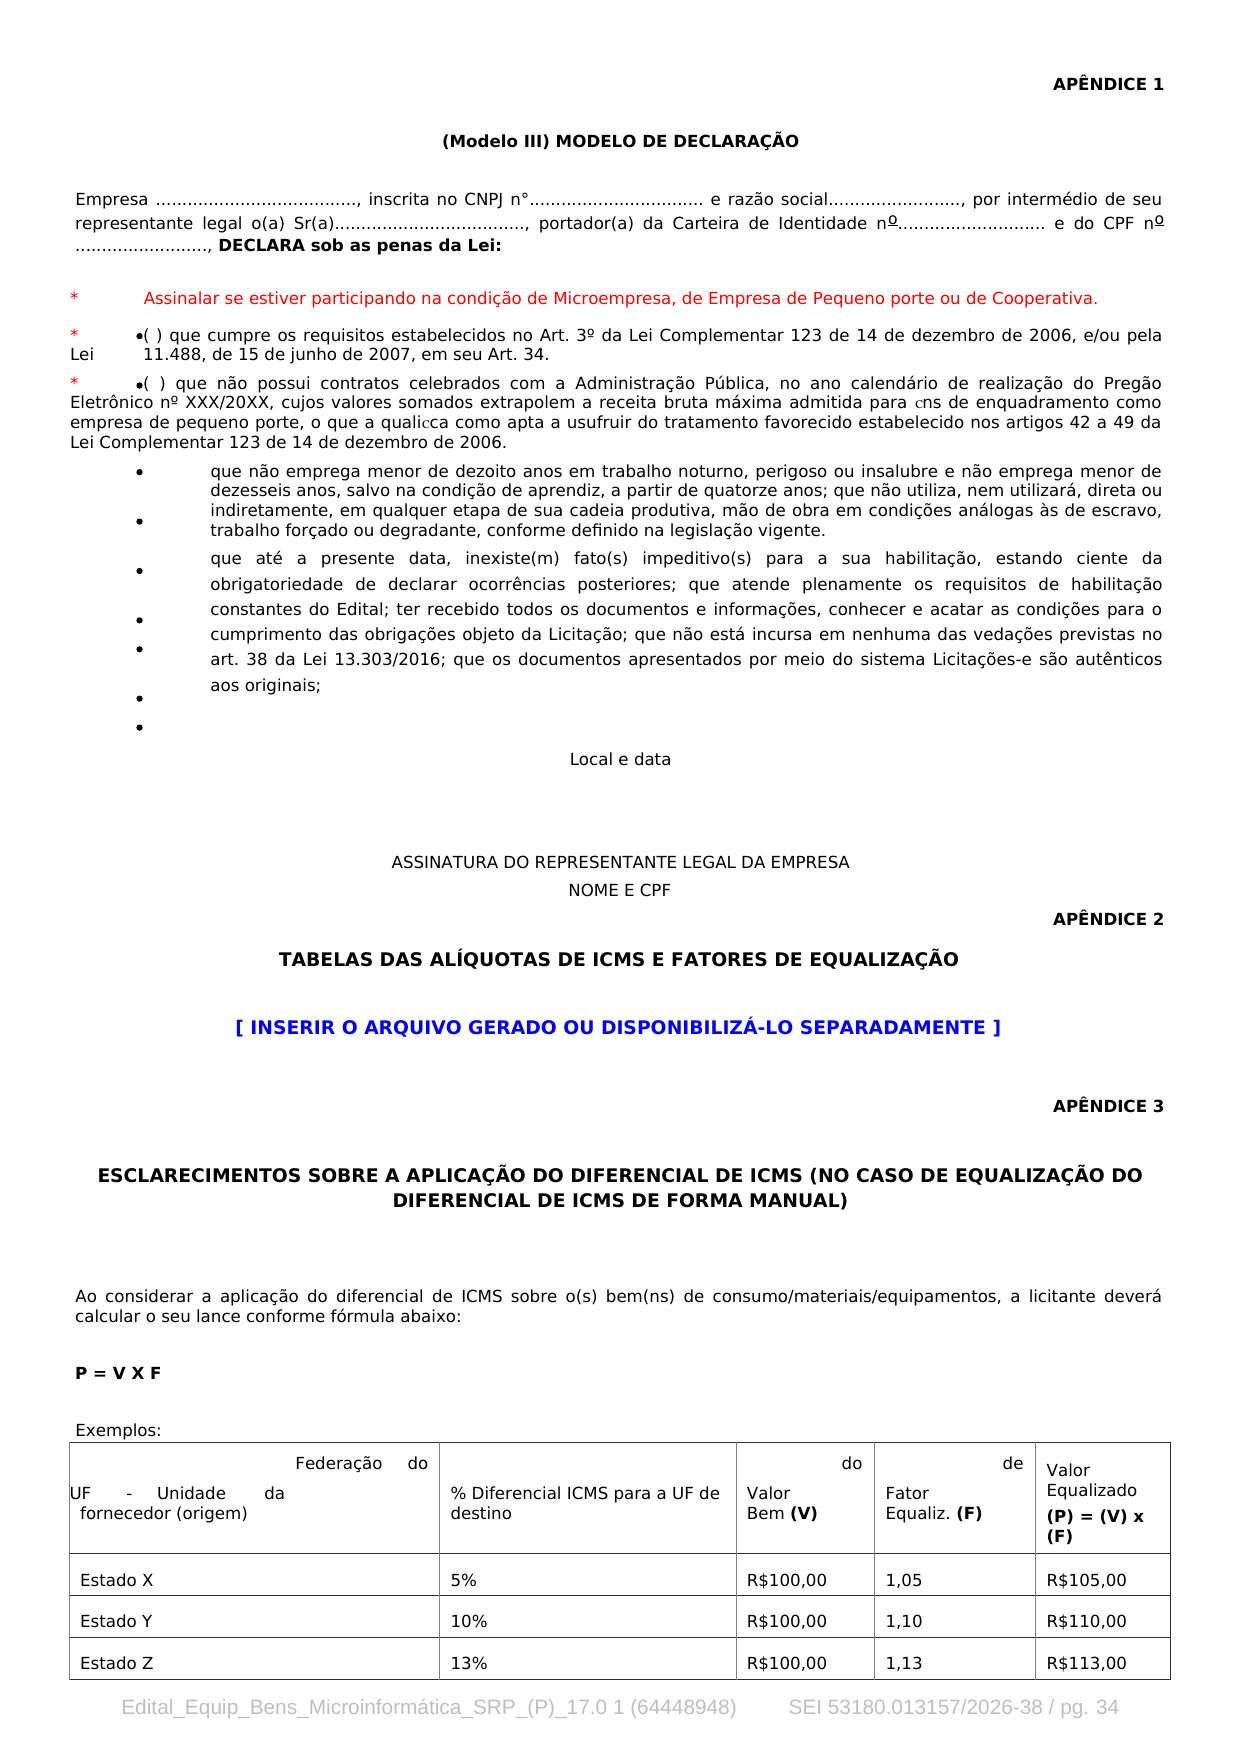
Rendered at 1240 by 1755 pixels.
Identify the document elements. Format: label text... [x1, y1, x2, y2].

table_cell 1,13 [875, 1638, 1002, 1678]
table_cell [841, 1596, 874, 1637]
table_header UF - Unidade da fornecedor (origem) [70, 1443, 295, 1553]
table_cell [1003, 1638, 1035, 1678]
text APÊNDICE 1 [70, 75, 1164, 94]
subtitle ESCLARECIMENTOS SOBRE A APLICAÇÃO DO DIFERENCIAL DE ICMS (NO CASO DE EQUALIZAÇÃO DO DIFERENCIAL DE ICMS DE FORMA MANUAL) [77, 1166, 1164, 1211]
table_cell 13% [440, 1638, 736, 1678]
text Ao considerar a aplicação do diferencial de ICMS sobre o(s) bem(ns) de consumo/materiais/equipamentos, a licitante deverá calcular o seu lance conforme fórmula abaixo: [75, 1287, 1164, 1326]
table_cell Estado X [70, 1554, 295, 1595]
table_cell [295, 1554, 407, 1595]
list ( ) que cumpre os requisitos estabelecidos no Art. 3º da Lei Complementar 123 de 14 de dezembro de 2006, e/ou pela Lei 11.488, de 15 de junho de 2007, em seu Art. 34. [70, 325, 1164, 365]
subtitle (Modelo III) MODELO DE DECLARAÇÃO [72, 132, 1169, 152]
text P = V X F [75, 1363, 1169, 1383]
table_cell 1,10 [875, 1596, 1002, 1637]
table_cell Estado Z [70, 1638, 295, 1678]
table_cell 10% [440, 1596, 736, 1637]
text Exemplos: [75, 1421, 1164, 1441]
table_cell 1,05 [875, 1554, 1002, 1595]
table_header do [407, 1443, 439, 1553]
table_cell [407, 1596, 439, 1637]
table_cell [1003, 1554, 1035, 1595]
table_cell [1003, 1596, 1035, 1637]
table_cell [841, 1638, 874, 1678]
list ( ) que não possui contratos celebrados com a Administração Pública, no ano calendário de realização do Pregão Eletrônico nº XXX/20XX, cujos valores somados extrapolem a receita bruta máxima admitida para ns de enquadramento como empresa de pequeno porte, o que a qualica como apta a usufruir do tratamento favorecido estabelecido nos artigos 42 a 49 da Lei Complementar 123 de 14 de dezembro de 2006. [70, 373, 1164, 453]
text ASSINATURA DO REPRESENTANTE LEGAL DA EMPRESA [72, 853, 1169, 872]
table_header Valor Bem (V) [737, 1443, 841, 1553]
table_header de [1003, 1443, 1035, 1553]
table_cell Estado Y [70, 1596, 295, 1637]
text Empresa ......................................, inscrita no CNPJ n°................................. e razão social........................., por intermédio de seu representante legal o(a) Sr(a)...................................., portador(a) da Carteira de Identidade no............................ e do CPF no ........................., DECLARA sob as penas da Lei: [75, 189, 1164, 255]
table_header do [841, 1443, 874, 1553]
text que não emprega menor de dezoito anos em trabalho noturno, perigoso ou insalubre e não emprega menor de dezesseis anos, salvo na condição de aprendiz, a partir de quatorze anos; que não utiliza, nem utilizará, direta ou indiretamente, em qualquer etapa de sua cadeia produtiva, mão de obra em condições análogas às de escravo, trabalho forçado ou degradante, conforme definido na legislação vigente. [137, 461, 1164, 541]
text que até a presente data, inexiste(m) fato(s) impeditivo(s) para a sua habilitação, estando ciente da obrigatoriedade de declarar ocorrências posteriores; que atende plenamente os requisitos de habilitação constantes do Edital; ter recebido todos os documentos e informações, conhecer e acatar as condições para o cumprimento das obrigações objeto da Licitação; que não está incursa em nenhuma das vedações previstas no art. 38 da Lei 13.303/2016; que os documentos apresentados por meio do sistema Licitações-e são autênticos aos originais; [137, 549, 1164, 695]
subtitle TABELAS DAS ALÍQUOTAS DE ICMS E FATORES DE EQUALIZAÇÃO [77, 949, 1161, 971]
table_cell [295, 1596, 407, 1637]
text APÊNDICE 3 [70, 1097, 1164, 1117]
table_cell R$100,00 [737, 1554, 841, 1595]
text NOME E CPF [72, 881, 1167, 901]
table_cell R$113,00 [1036, 1638, 1170, 1678]
text APÊNDICE 2 [70, 909, 1164, 929]
table_header Fator Equaliz. (F) [875, 1443, 1002, 1553]
table_cell R$105,00 [1036, 1554, 1170, 1595]
text [ INSERIR O ARQUIVO GERADO OU DISPONIBILIZÁ-LO SEPARADAMENTE ] [70, 1017, 1167, 1039]
table_cell [407, 1638, 439, 1678]
list Assinalar se estiver participando na condição de Microempresa, de Empresa de Pequeno porte ou de Cooperativa. [70, 289, 1164, 308]
text Local e data [72, 750, 1169, 769]
table_cell [295, 1638, 407, 1678]
table_cell R$100,00 [737, 1638, 841, 1678]
table_cell R$110,00 [1036, 1596, 1170, 1637]
table_cell R$100,00 [737, 1596, 841, 1637]
table_cell [407, 1554, 439, 1595]
table_header Valor Equalizado (P) = (V) x (F) [1036, 1443, 1170, 1553]
table_cell 5% [440, 1554, 736, 1595]
table_header Federação [295, 1443, 407, 1553]
table_header % Diferencial ICMS para a UF de destino [440, 1443, 736, 1553]
table_cell [841, 1554, 874, 1595]
